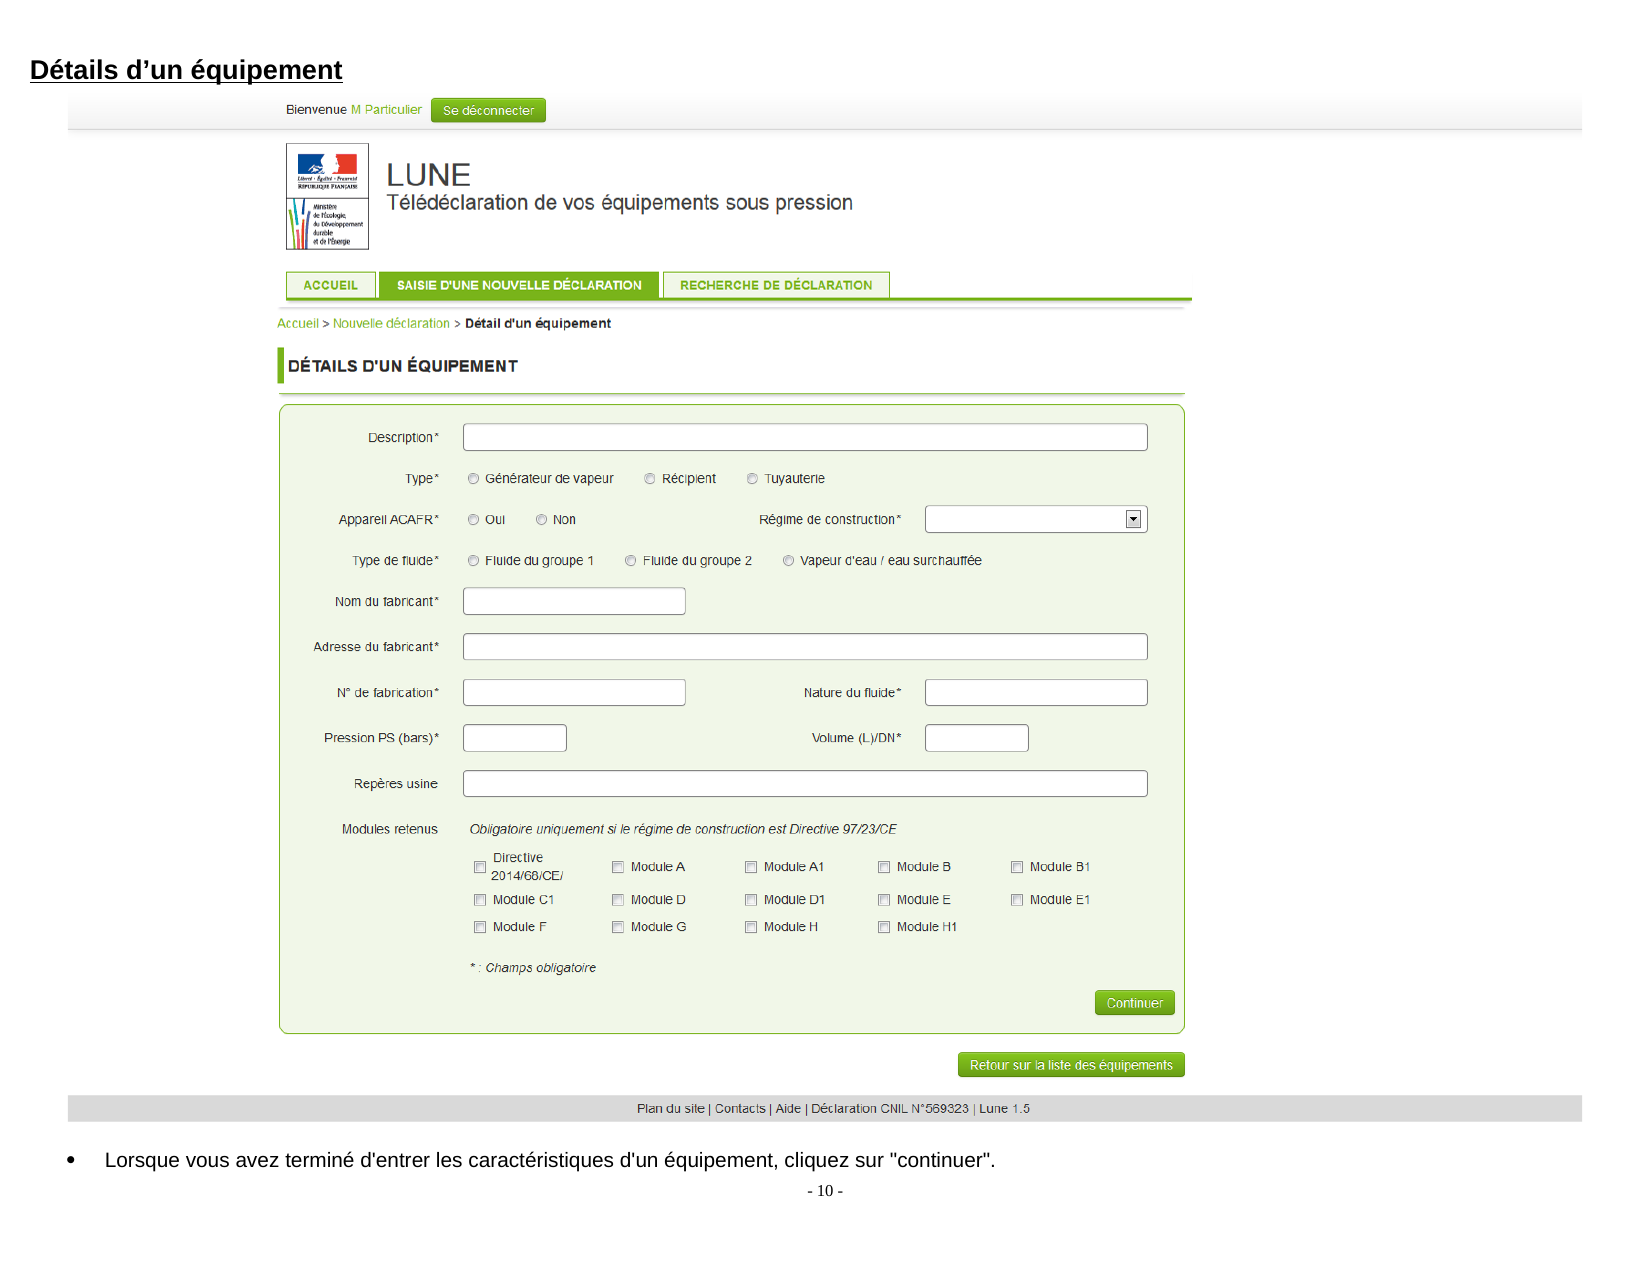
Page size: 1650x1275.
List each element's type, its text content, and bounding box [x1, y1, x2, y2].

list Lorsque vous avez terminé d'entrer les caractéristiques d'un équipement, cliquez sur "continuer". [67, 1148, 1620, 1172]
picture [65, 92, 1585, 1124]
subtitle Détails d’un équipement [29, 54, 1620, 86]
